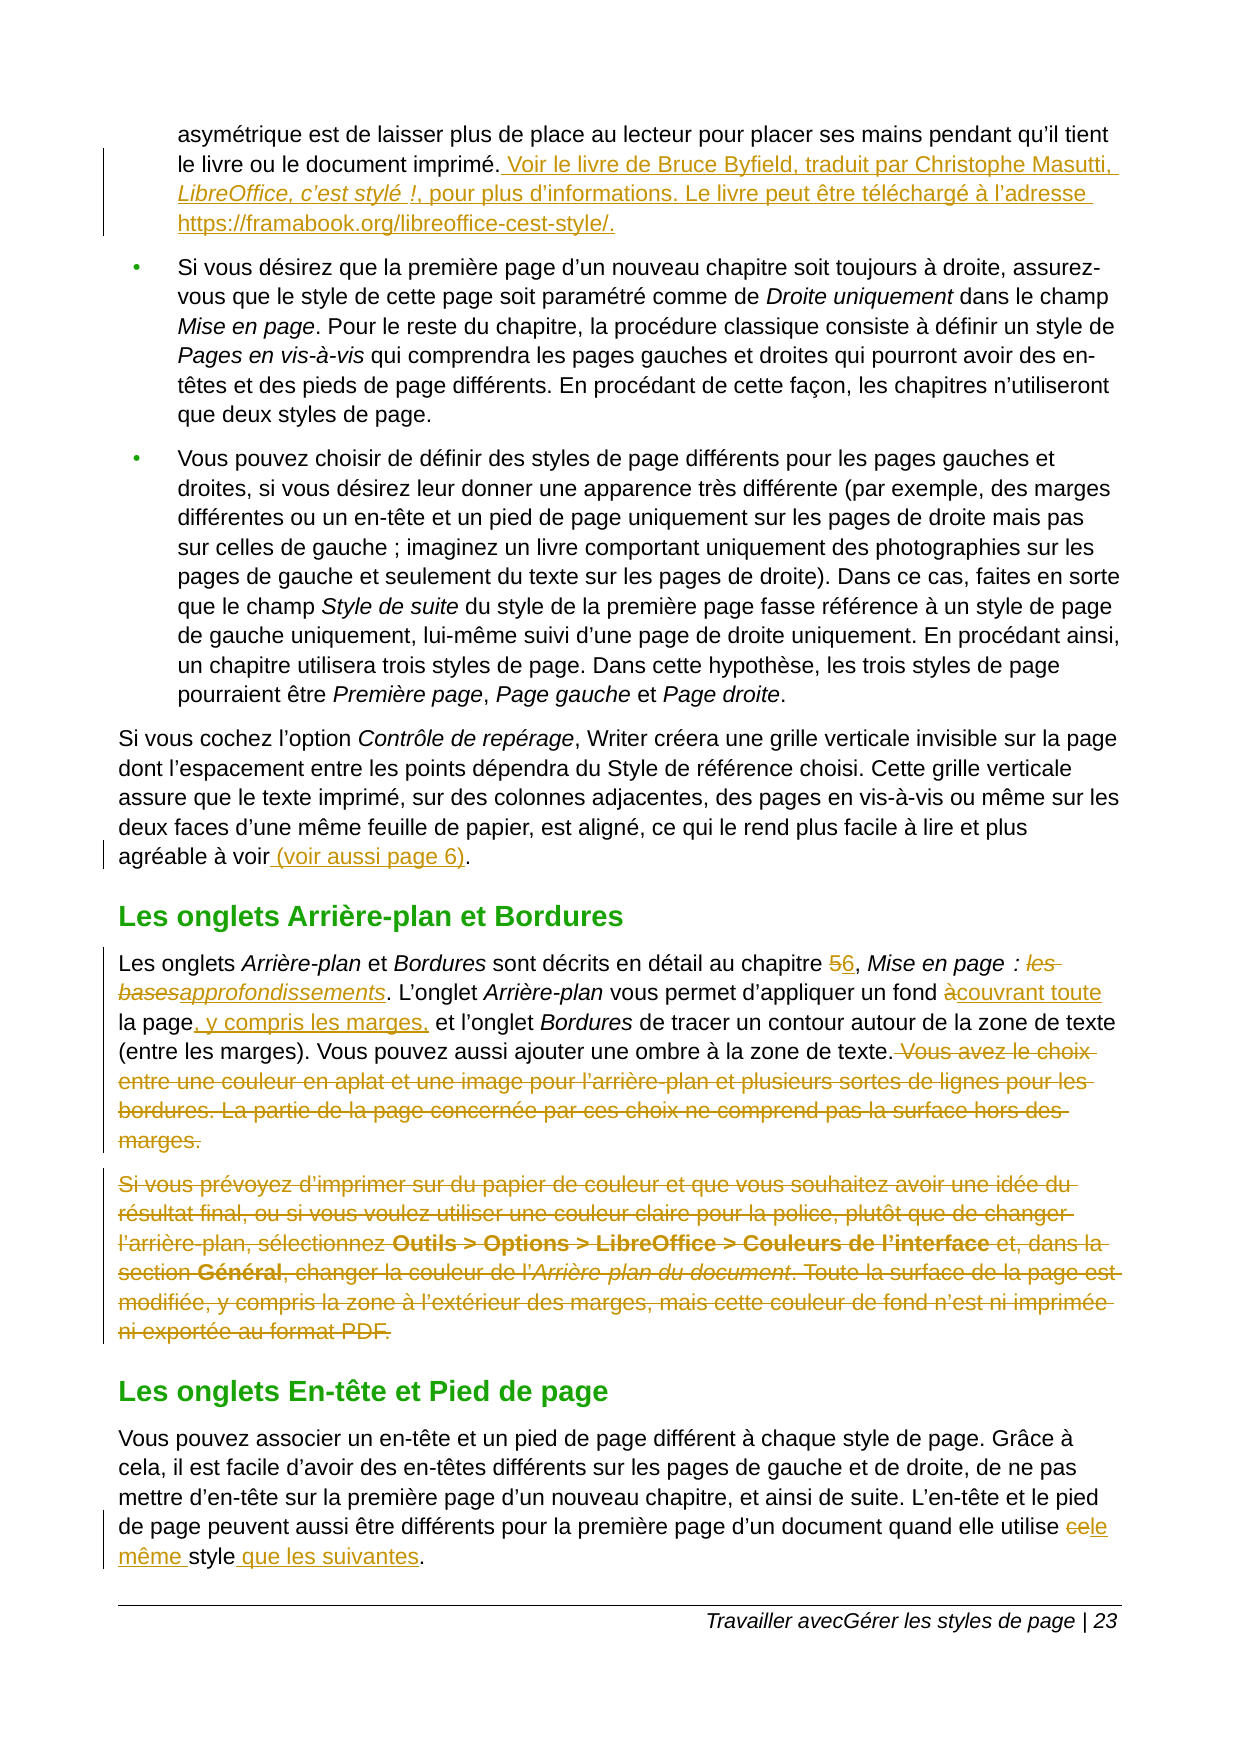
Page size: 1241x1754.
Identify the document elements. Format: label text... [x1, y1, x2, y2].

text Les onglets Arrière-plan et Bordures sont décrits en détail au chapitre 6, Mise en page : approfondissements. L’onglet Arrière-plan vous permet d’appliquer un fond couvrant toute la page, y compris les marges, et l’onglet Bordures de tracer un contour autour de la zone de texte (entre les marges). Vous pouvez aussi ajouter une ombre à la zone de texte. [118, 947, 1122, 1153]
list Vous pouvez choisir de définir des styles de page différents pour les pages gauches et droites, si vous désirez leur donner une apparence très différente (par exemple, des marges différentes ou un en-tête et un pied de page uniquement sur les pages de droite mais pas sur celles de gauche ; imaginez un livre comportant uniquement des photographies sur les pages de gauche et seulement du texte sur les pages de droite). Dans ce cas, faites en sorte que le champ Style de suite du style de la première page fasse référence à un style de page de gauche uniquement, lui-même suivi d’une page de droite uniquement. En procédant ainsi, un chapitre utilisera trois styles de page. Dans cette hypothèse, les trois styles de page pourraient être Première page, Page gauche et Page droite. [133, 442, 1122, 707]
list Si vous désirez que la première page d’un nouveau chapitre soit toujours à droite, assurez-vous que le style de cette page soit paramétré comme de Droite uniquement dans le champ Mise en page. Pour le reste du chapitre, la procédure classique consiste à définir un style de Pages en vis-à-vis qui comprendra les pages gauches et droites qui pourront avoir des en-têtes et des pieds de page différents. En procédant de cette façon, les chapitres n’utiliseront que deux styles de page. [133, 251, 1122, 427]
text Si vous cochez l’option Contrôle de repérage, Writer créera une grille verticale invisible sur la page dont l’espacement entre les points dépendra du Style de référence choisi. Cette grille verticale assure que le texte imprimé, sur des colonnes adjacentes, des pages en vis-à-vis ou même sur les deux faces d’une même feuille de papier, est aligné, ce qui le rend plus facile à lire et plus agréable à voir (voir aussi page 6). [118, 722, 1122, 869]
list asymétrique est de laisser plus de place au lecteur pour placer ses mains pendant qu’il tient le livre ou le document imprimé. Voir le livre de Bruce Byfield, traduit par Christophe Masutti, LibreOffice, c’est stylé !, pour plus d’informations. Le livre peut être téléchargé à l’adresse https://framabook.org/libreoffice-cest-style/. [133, 118, 1122, 236]
subtitle Les onglets Arrière-plan et Bordures [118, 898, 1122, 932]
subtitle Les onglets En-tête et Pied de page [118, 1374, 1122, 1407]
text Vous pouvez associer un en-tête et un pied de page différent à chaque style de page. Grâce à cela, il est facile d’avoir des en-têtes différents sur les pages de gauche et de droite, de ne pas mettre d’en-tête sur la première page d’un nouveau chapitre, et ainsi de suite. L’en-tête et le pied de page peuvent aussi être différents pour la première page d’un document quand elle utilise le même style que les suivantes. [118, 1422, 1122, 1569]
